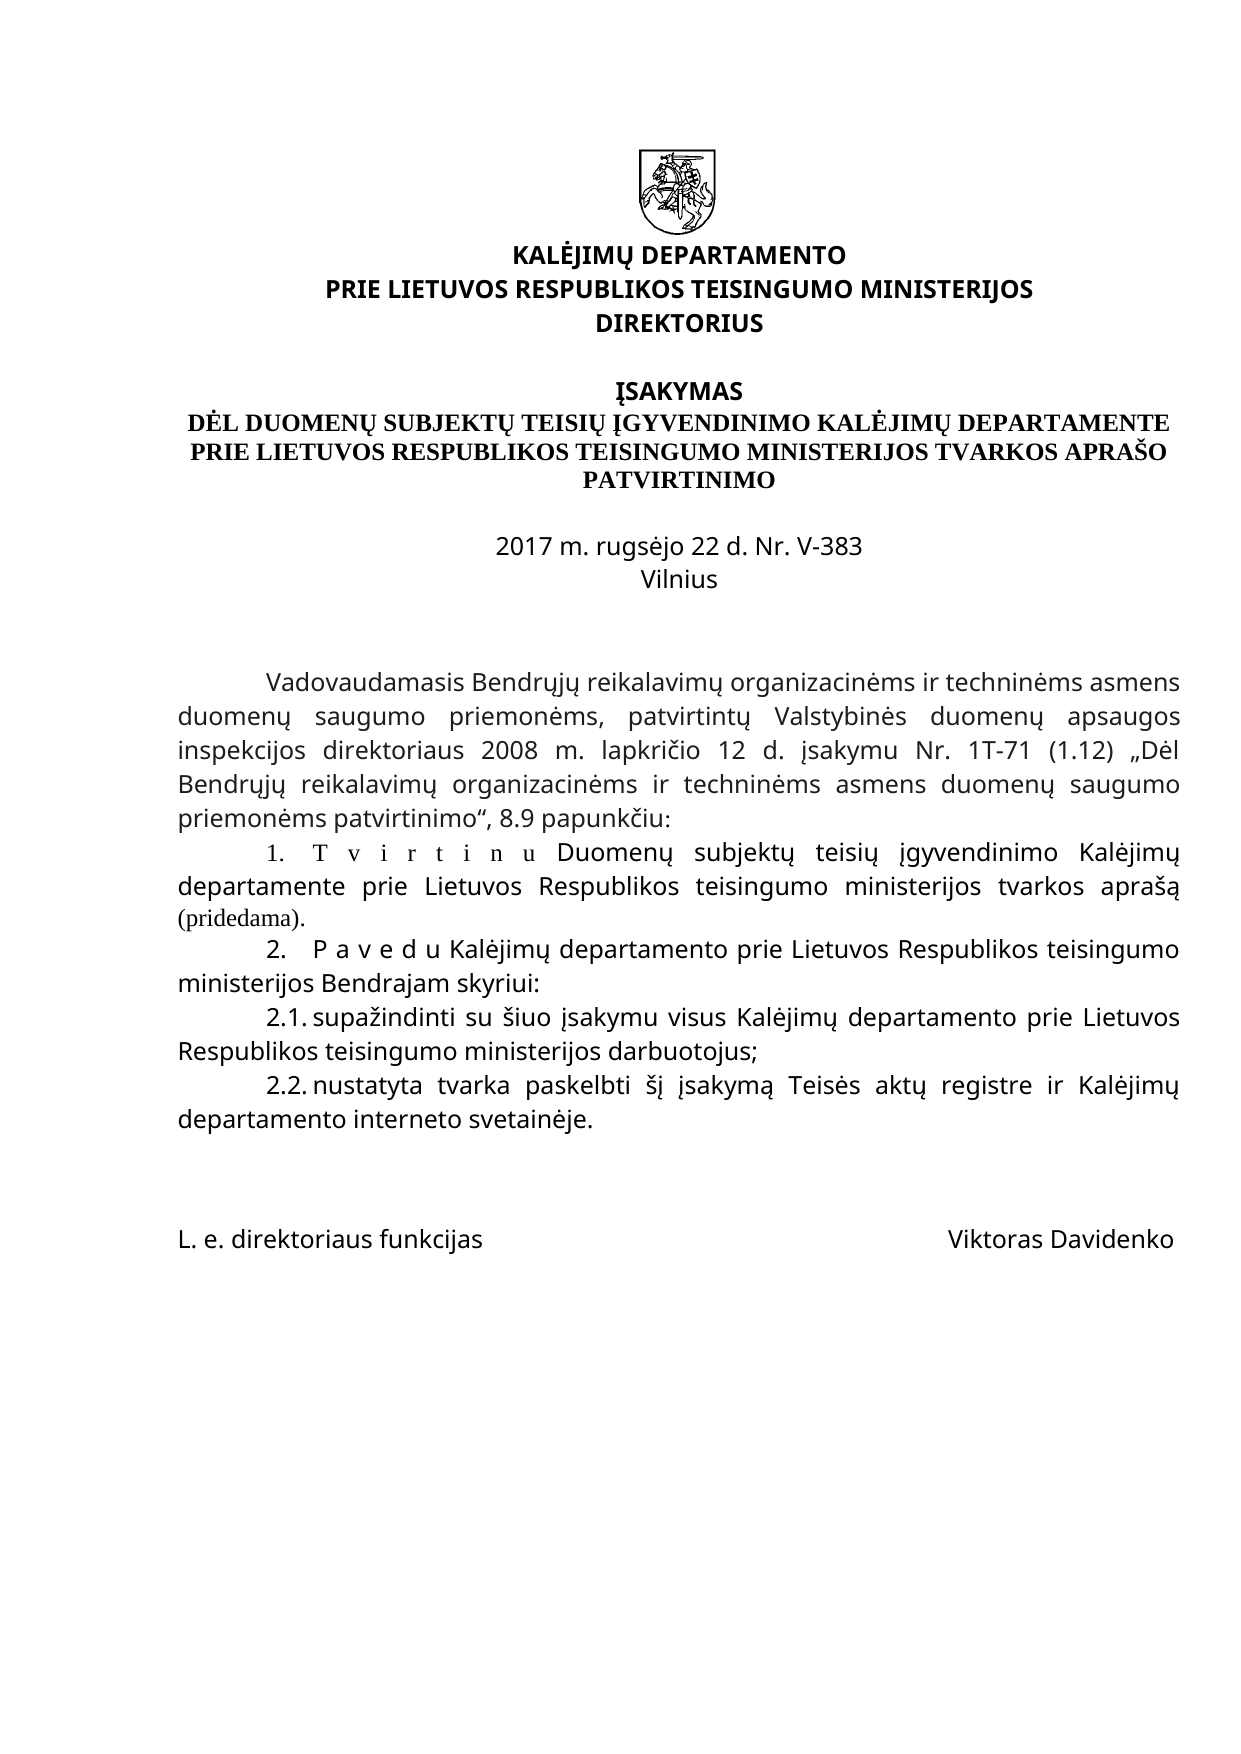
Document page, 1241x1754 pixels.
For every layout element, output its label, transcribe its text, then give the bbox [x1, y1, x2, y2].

text PRIE LIETUVOS RESPUBLIKOS TEISINGUMO MINISTERIJOS [177, 272, 1181, 306]
text DIREKTORIUS [177, 306, 1181, 340]
text DĖL DUOMENŲ SUBJEKTŲ TEISIŲ ĮGYVENDINIMO KALĖJIMŲ DEPARTAMENTE PRIE LIETUVOS RESPUBLIKOS TEISINGUMO MINISTERIJOS TVARKOS APRAŠO PATVIRTINIMO [177, 408, 1181, 494]
text 2.1. supažindinti su šiuo įsakymu visus Kalėjimų departamento prie Lietuvos Respublikos teisingumo ministerijos darbuotojus; [177, 1000, 1181, 1068]
text Vilnius [177, 562, 1181, 596]
text KALĖJIMŲ DEPARTAMENTO [177, 237, 1181, 272]
text Vadovaudamasis Bendrųjų reikalavimų organizacinėms ir techninėms asmens duomenų saugumo priemonėms, patvirtintų Valstybinės duomenų apsaugos inspekcijos direktoriaus 2008 m. lapkričio 12 d. įsakymu Nr. 1T-71 (1.12) „Dėl Bendrųjų reikalavimų organizacinėms ir techninėms asmens duomenų saugumo priemonėms patvirtinimo“, 8.9 papunkčiu: [177, 664, 1181, 835]
text 1. T v i r t i n u Duomenų subjektų teisių įgyvendinimo Kalėjimų departamente prie Lietuvos Respublikos teisingumo ministerijos tvarkos aprašą (pridedama). [177, 835, 1181, 932]
text L. e. direktoriaus funkcijas Viktoras Davidenko [177, 1222, 1181, 1256]
text 2. P a v e d u Kalėjimų departamento prie Lietuvos Respublikos teisingumo ministerijos Bendrajam skyriui: [177, 932, 1181, 1000]
text 2017 m. rugsėjo 22 d. Nr. V-383 [177, 528, 1181, 562]
text ĮSAKYMAS [177, 374, 1181, 408]
text 2.2. nustatyta tvarka paskelbti šį įsakymą Teisės aktų registre ir Kalėjimų departamento interneto svetainėje. [177, 1068, 1181, 1136]
